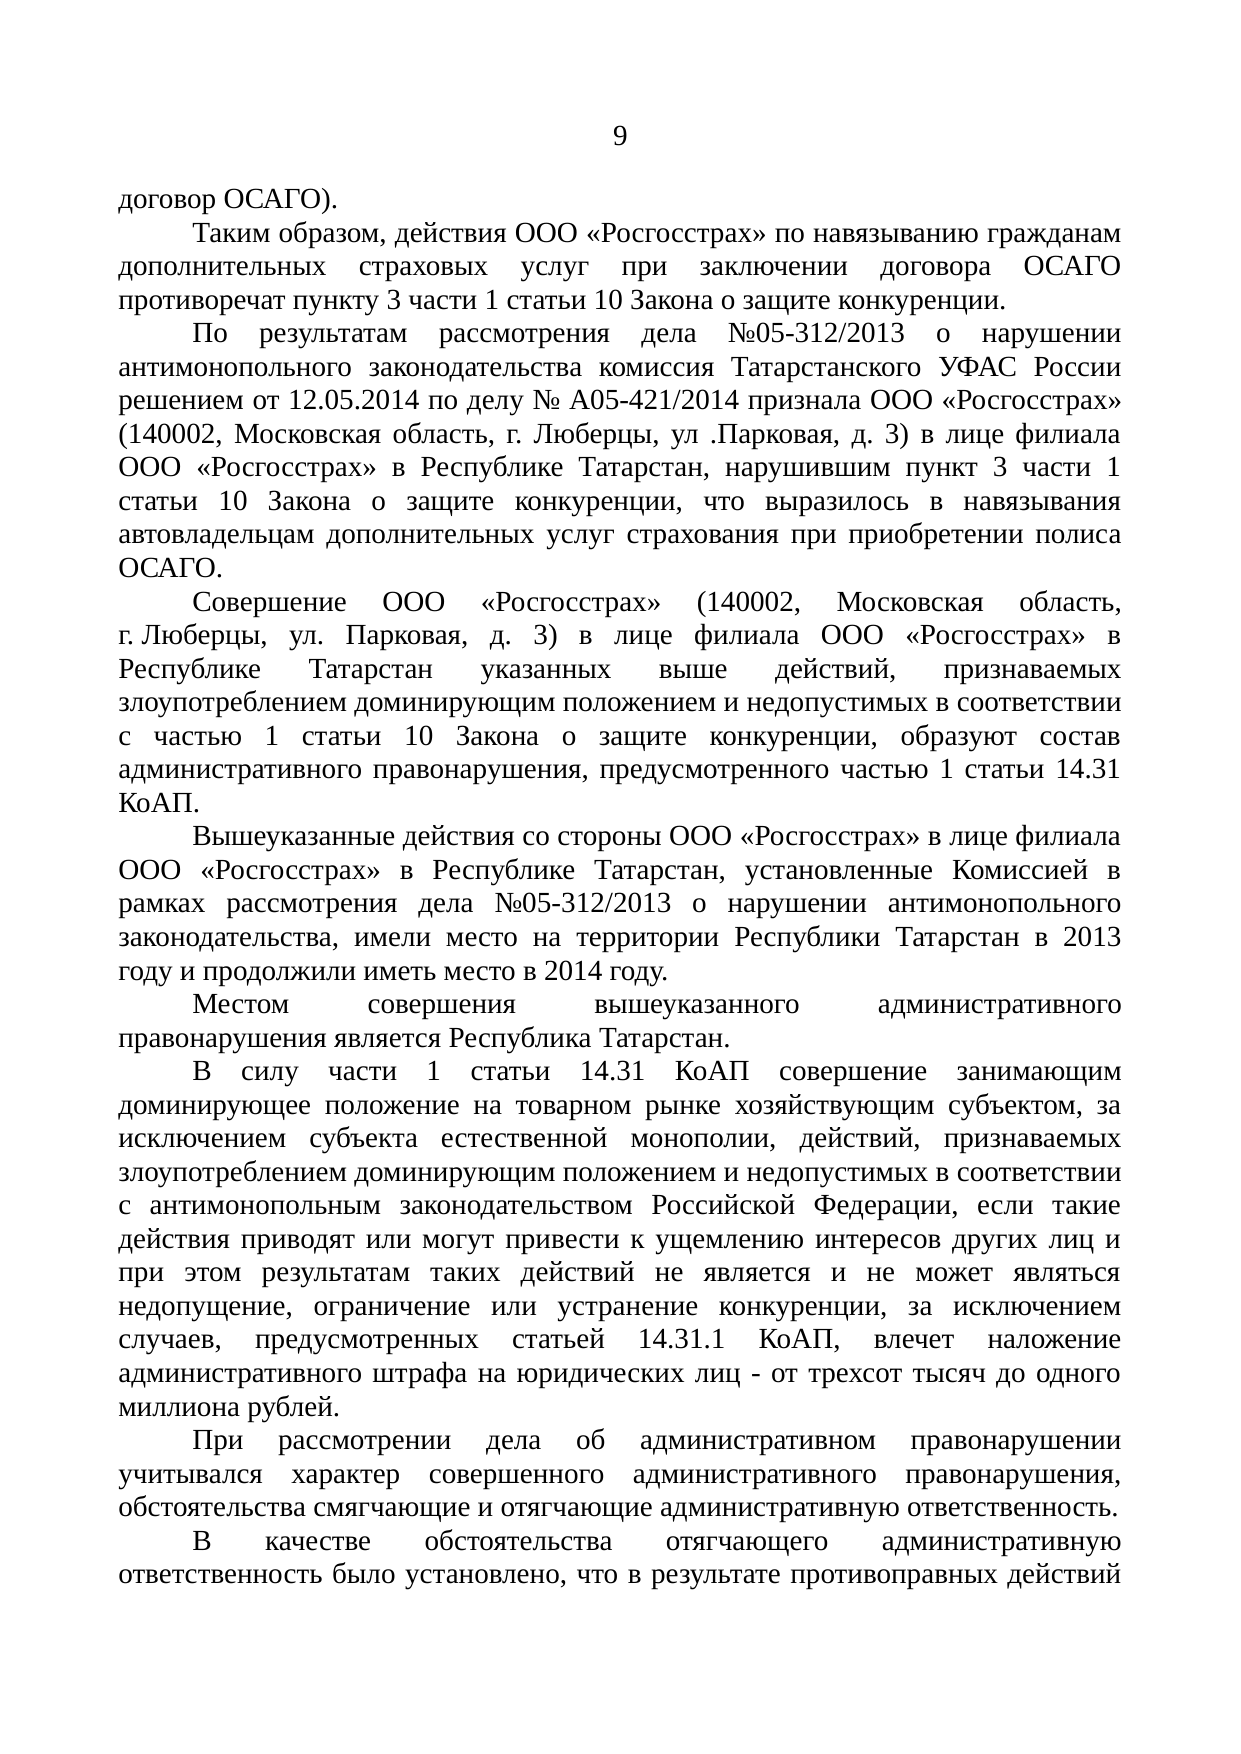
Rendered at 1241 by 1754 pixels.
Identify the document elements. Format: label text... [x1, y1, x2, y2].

text В качестве обстоятельства отягчающего административную ответственность было установлено, что в результате противоправных действий [118, 1523, 1122, 1590]
text При рассмотрении дела об административном правонарушении учитывался характер совершенного административного правонарушения, обстоятельства смягчающие и отягчающие административную ответственность. [118, 1422, 1122, 1523]
text По результатам рассмотрения дела №05-312/2013 о нарушении антимонопольного законодательства комиссия Татарстанского УФАС России решением от 12.05.2014 по делу № А05-421/2014 признала ООО «Росгосстрах» (140002, Московская область, г. Люберцы, ул .Парковая, д. 3) в лице филиала ООО «Росгосстрах» в Республике Татарстан, нарушившим пункт 3 части 1 статьи 10 Закона о защите конкуренции, что выразилось в навязывания автовладельцам дополнительных услуг страхования при приобретении полиса ОСАГО. [118, 315, 1122, 584]
text Местом совершения вышеуказанного административного правонарушения является Республика Татарстан. [118, 986, 1122, 1053]
text Совершение ООО «Росгосстрах» (140002, Московская область, г. Люберцы, ул. Парковая, д. 3) в лице филиала ООО «Росгосстрах» в Республике Татарстан указанных выше действий, признаваемых злоупотреблением доминирующим положением и недопустимых в соответствии с частью 1 статьи 10 Закона о защите конкуренции, образуют состав административного правонарушения, предусмотренного частью 1 статьи 14.31 КоАП. [118, 584, 1122, 818]
text договор ОСАГО). [118, 181, 1122, 215]
text Вышеуказанные действия со стороны ООО «Росгосстрах» в лице филиала ООО «Росгосстрах» в Республике Татарстан, установленные Комиссией в рамках рассмотрения дела №05-312/2013 о нарушении антимонопольного законодательства, имели место на территории Республики Татарстан в 2013 году и продолжили иметь место в 2014 году. [118, 818, 1122, 986]
text В силу части 1 статьи 14.31 КоАП совершение занимающим доминирующее положение на товарном рынке хозяйствующим субъектом, за исключением субъекта естественной монополии, действий, признаваемых злоупотреблением доминирующим положением и недопустимых в соответствии с антимонопольным законодательством Российской Федерации, если такие действия приводят или могут привести к ущемлению интересов других лиц и при этом результатам таких действий не является и не может являться недопущение, ограничение или устранение конкуренции, за исключением случаев, предусмотренных статьей 14.31.1 КоАП, влечет наложение административного штрафа на юридических лиц - от трехсот тысяч до одного миллиона рублей. [118, 1053, 1122, 1422]
text Таким образом, действия ООО «Росгосстрах» по навязыванию гражданам дополнительных страховых услуг при заключении договора ОСАГО противоречат пункту 3 части 1 статьи 10 Закона о защите конкуренции. [118, 215, 1122, 315]
